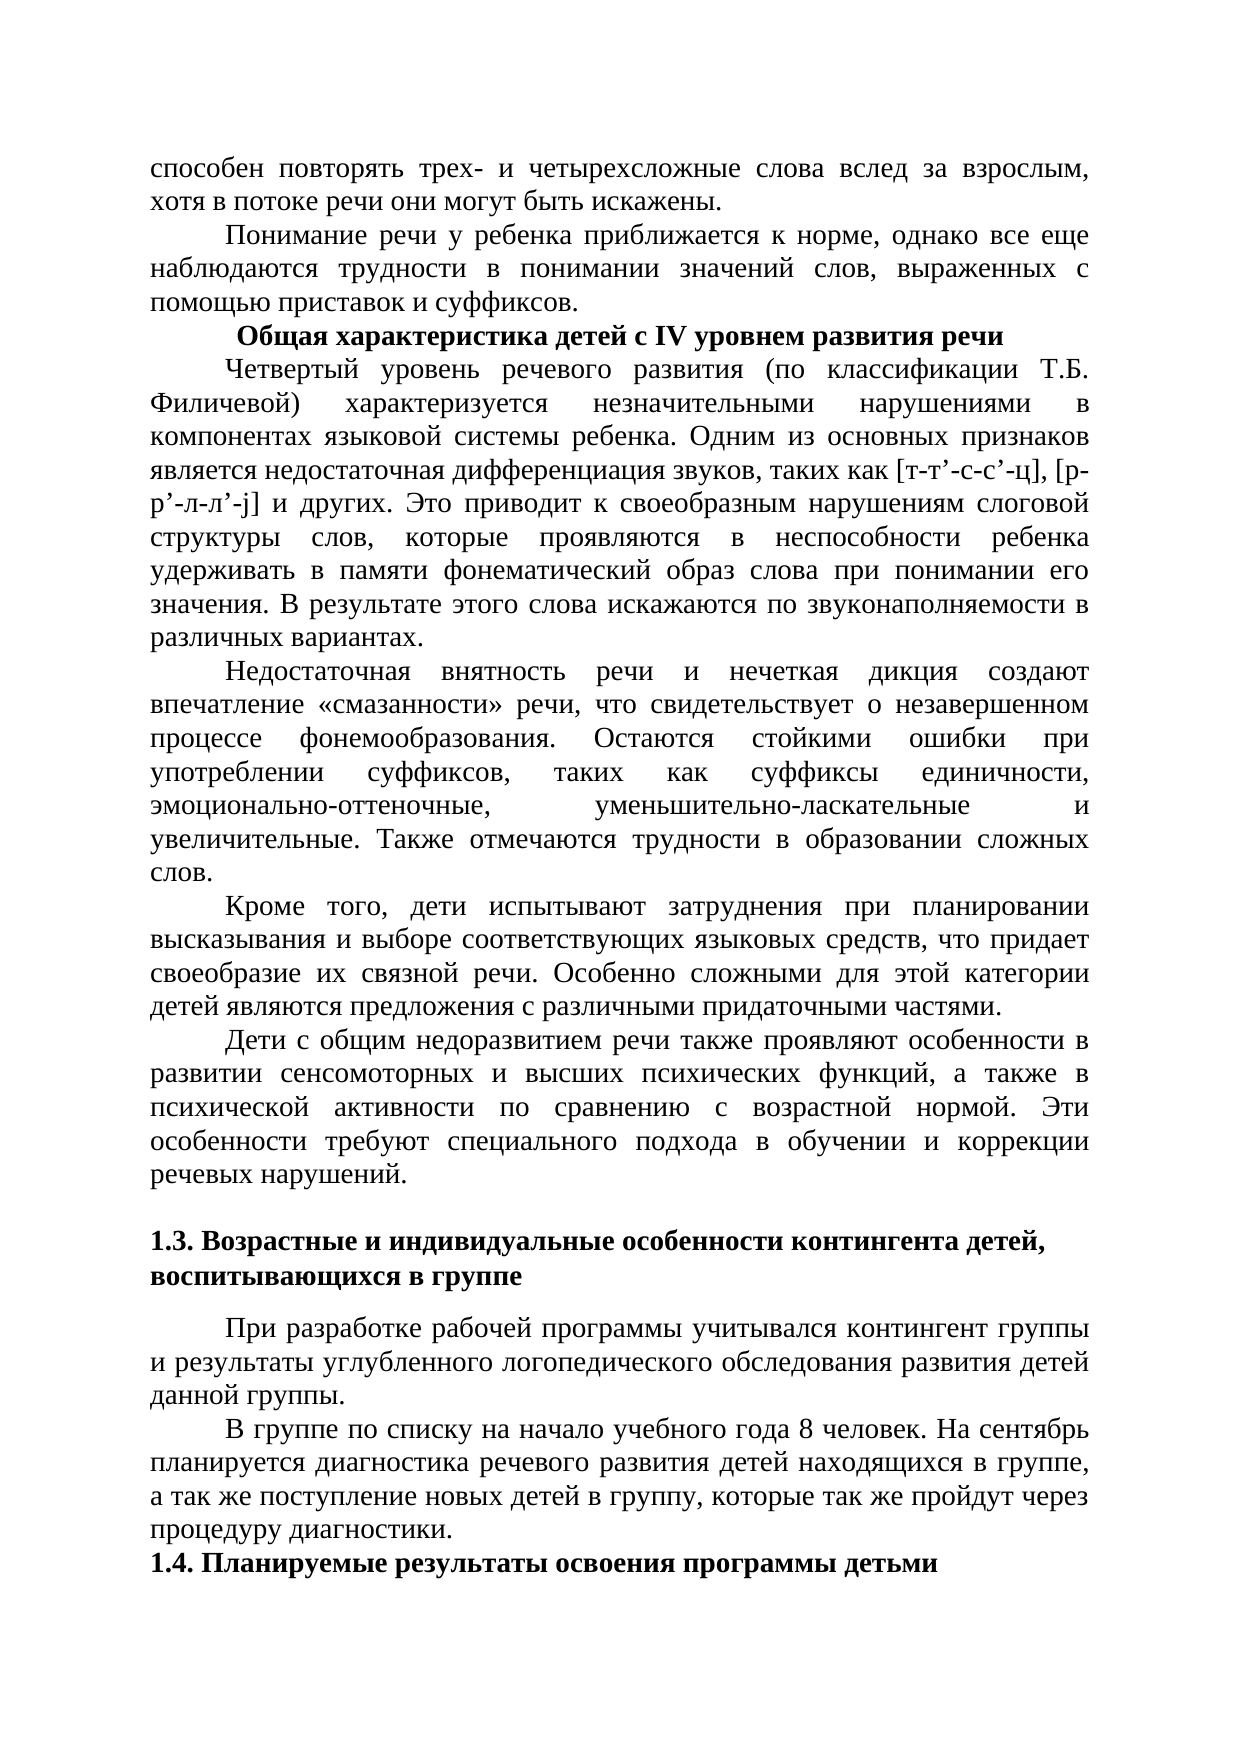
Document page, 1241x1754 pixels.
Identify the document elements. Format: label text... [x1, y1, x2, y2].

text Недостаточная внятность речи и нечеткая дикция создают впечатление «смазанности» речи, что свидетельствует о незавершенном процессе фонемообразования. Остаются стойкими ошибки при употреблении суффиксов, таких как суффиксы единичности, эмоционально-оттеночные, уменьшительно-ласкательные и увеличительные. Также отмечаются трудности в образовании сложных слов. [150, 653, 1090, 888]
text способен повторять трех- и четырехсложные слова вслед за взрослым, хотя в потоке речи они могут быть искажены. [150, 150, 1090, 217]
text Дети с общим недоразвитием речи также проявляют особенности в развитии сенсомоторных и высших психических функций, а также в психической активности по сравнению с возрастной нормой. Эти особенности требуют специального подхода в обучении и коррекции речевых нарушений. [150, 1022, 1090, 1190]
text При разработке рабочей программы учитывался контингент группы и результаты углубленного логопедического обследования развития детей данной группы. [150, 1310, 1090, 1411]
text 1.4. Планируемые результаты освоения программы детьми [150, 1545, 1090, 1579]
text В группе по списку на начало учебного года 8 человек. На сентябрь планируется диагностика речевого развития детей находящихся в группе, а так же поступление новых детей в группу, которые так же пройдут через процедуру диагностики. [150, 1411, 1090, 1545]
text Четвертый уровень речевого развития (по классификации Т.Б. Филичевой) характеризуется незначительными нарушениями в компонентах языковой системы ребенка. Одним из основных признаков является недостаточная дифференциация звуков, таких как [т-т’-с-с’-ц], [р-р’-л-л’-j] и других. Это приводит к своеобразным нарушениям слоговой структуры слов, которые проявляются в неспособности ребенка удерживать в памяти фонематический образ слова при понимании его значения. В результате этого слова искажаются по звуконаполняемости в различных вариантах. [150, 351, 1090, 653]
text Общая характеристика детей с IV уровнем развития речи [150, 318, 1090, 351]
text Понимание речи у ребенка приближается к норме, однако все еще наблюдаются трудности в понимании значений слов, выраженных с помощью приставок и суффиксов. [150, 217, 1090, 318]
text 1.3. Возрастные и индивидуальные особенности контингента детей, воспитывающихся в группе [150, 1223, 1090, 1292]
text Кроме того, дети испытывают затруднения при планировании высказывания и выборе соответствующих языковых средств, что придает своеобразие их связной речи. Особенно сложными для этой категории детей являются предложения с различными придаточными частями. [150, 888, 1090, 1022]
